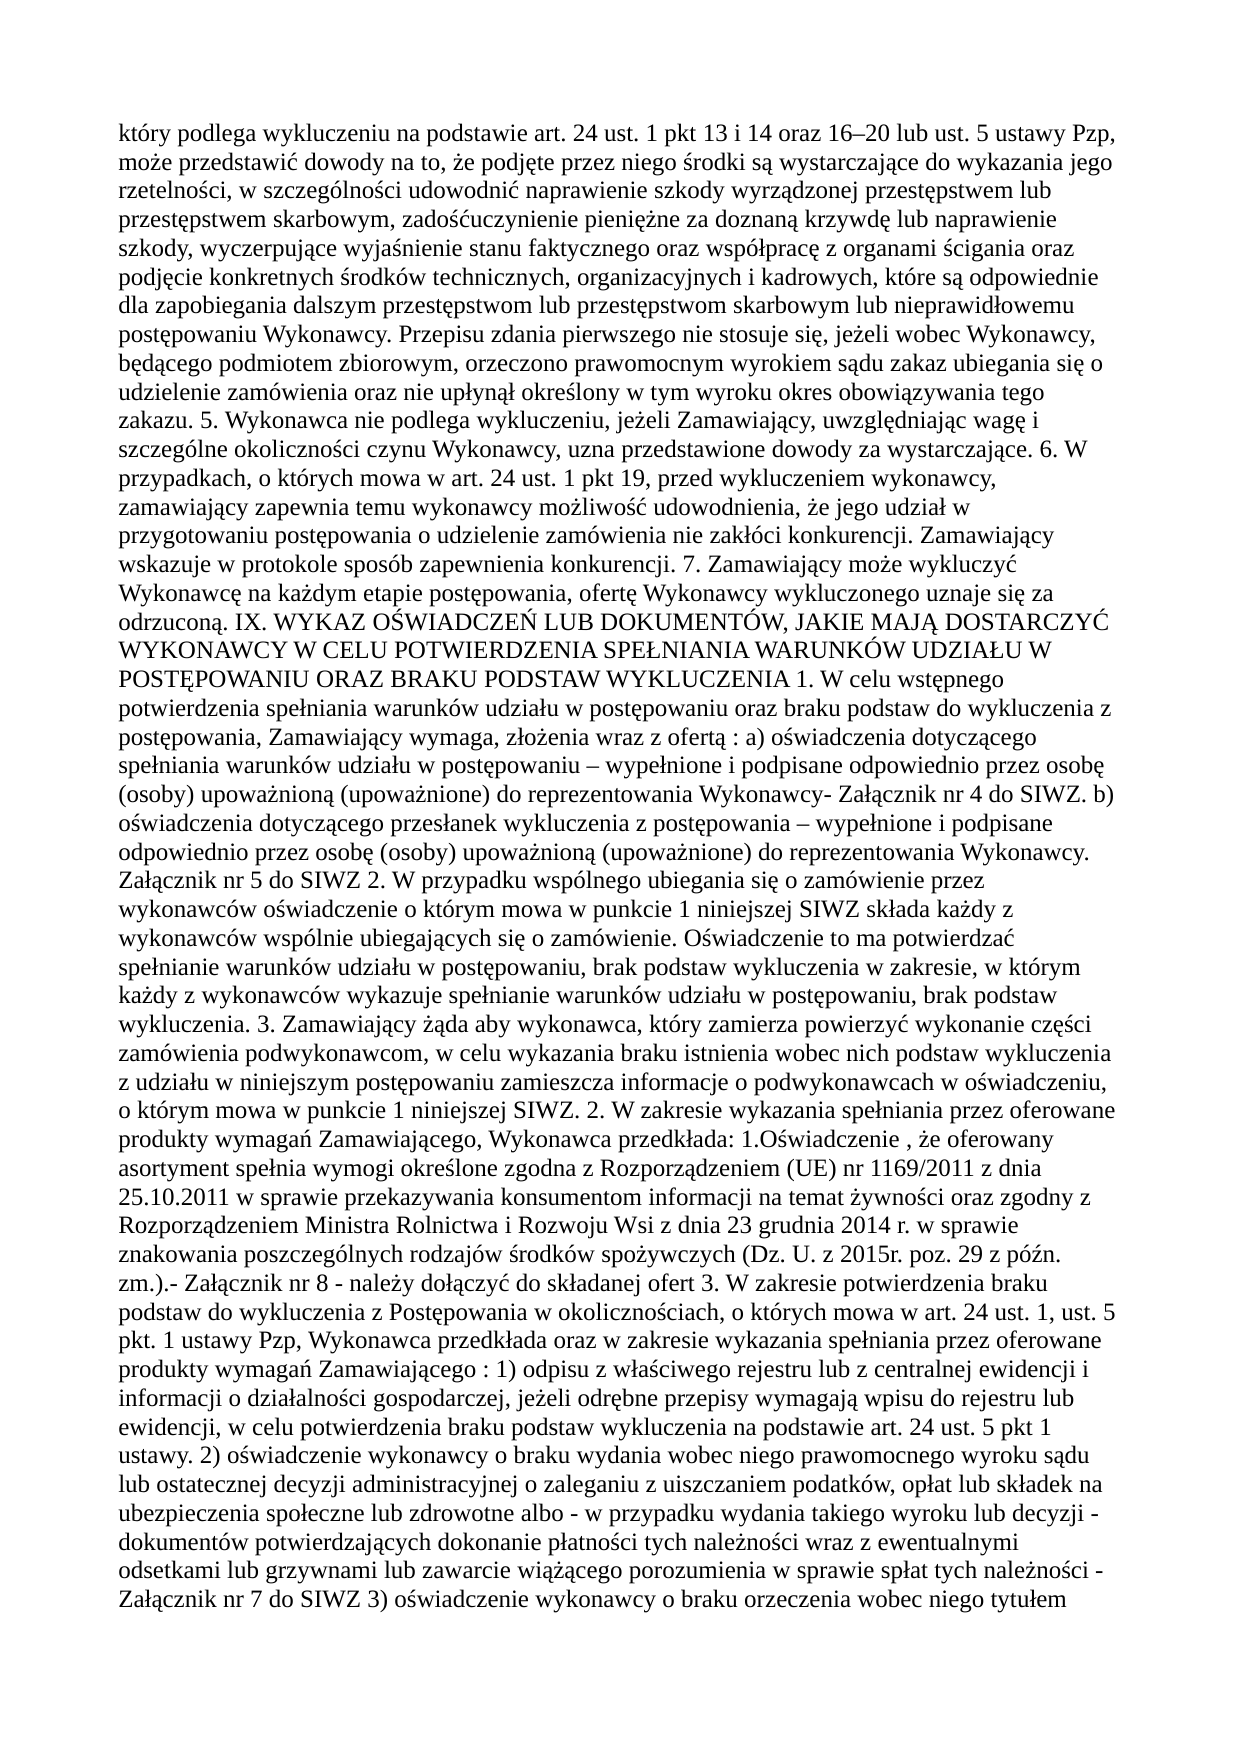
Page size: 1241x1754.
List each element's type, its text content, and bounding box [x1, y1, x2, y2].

text który podlega wykluczeniu na podstawie art. 24 ust. 1 pkt 13 i 14 oraz 16–20 lub ust. 5 ustawy Pzp, może przedstawić dowody na to, że podjęte przez niego środki są wystarczające do wykazania jego rzetelności, w szczególności udowodnić naprawienie szkody wyrządzonej przestępstwem lub przestępstwem skarbowym, zadośćuczynienie pieniężne za doznaną krzywdę lub naprawienie szkody, wyczerpujące wyjaśnienie stanu faktycznego oraz współpracę z organami ścigania oraz podjęcie konkretnych środków technicznych, organizacyjnych i kadrowych, które są odpowiednie dla zapobiegania dalszym przestępstwom lub przestępstwom skarbowym lub nieprawidłowemu postępowaniu Wykonawcy. Przepisu zdania pierwszego nie stosuje się, jeżeli wobec Wykonawcy, będącego podmiotem zbiorowym, orzeczono prawomocnym wyrokiem sądu zakaz ubiegania się o udzielenie zamówienia oraz nie upłynął określony w tym wyroku okres obowiązywania tego zakazu. 5. Wykonawca nie podlega wykluczeniu, jeżeli Zamawiający, uwzględniając wagę i szczególne okoliczności czynu Wykonawcy, uzna przedstawione dowody za wystarczające. 6. W przypadkach, o których mowa w art. 24 ust. 1 pkt 19, przed wykluczeniem wykonawcy, zamawiający zapewnia temu wykonawcy możliwość udowodnienia, że jego udział w przygotowaniu postępowania o udzielenie zamówienia nie zakłóci konkurencji. Zamawiający wskazuje w protokole sposób zapewnienia konkurencji. 7. Zamawiający może wykluczyć Wykonawcę na każdym etapie postępowania, ofertę Wykonawcy wykluczonego uznaje się za odrzuconą. IX. WYKAZ OŚWIADCZEŃ LUB DOKUMENTÓW, JAKIE MAJĄ DOSTARCZYĆ WYKONAWCY W CELU POTWIERDZENIA SPEŁNIANIA WARUNKÓW UDZIAŁU W POSTĘPOWANIU ORAZ BRAKU PODSTAW WYKLUCZENIA 1. W celu wstępnego potwierdzenia spełniania warunków udziału w postępowaniu oraz braku podstaw do wykluczenia z postępowania, Zamawiający wymaga, złożenia wraz z ofertą : a) oświadczenia dotyczącego spełniania warunków udziału w postępowaniu – wypełnione i podpisane odpowiednio przez osobę (osoby) upoważnioną (upoważnione) do reprezentowania Wykonawcy- Załącznik nr 4 do SIWZ. b) oświadczenia dotyczącego przesłanek wykluczenia z postępowania – wypełnione i podpisane odpowiednio przez osobę (osoby) upoważnioną (upoważnione) do reprezentowania Wykonawcy. Załącznik nr 5 do SIWZ 2. W przypadku wspólnego ubiegania się o zamówienie przez wykonawców oświadczenie o którym mowa w punkcie 1 niniejszej SIWZ składa każdy z wykonawców wspólnie ubiegających się o zamówienie. Oświadczenie to ma potwierdzać spełnianie warunków udziału w postępowaniu, brak podstaw wykluczenia w zakresie, w którym każdy z wykonawców wykazuje spełnianie warunków udziału w postępowaniu, brak podstaw wykluczenia. 3. Zamawiający żąda aby wykonawca, który zamierza powierzyć wykonanie części zamówienia podwykonawcom, w celu wykazania braku istnienia wobec nich podstaw wykluczenia z udziału w niniejszym postępowaniu zamieszcza informacje o podwykonawcach w oświadczeniu, o którym mowa w punkcie 1 niniejszej SIWZ. 2. W zakresie wykazania spełniania przez oferowane produkty wymagań Zamawiającego, Wykonawca przedkłada: 1.Oświadczenie , że oferowany asortyment spełnia wymogi określone zgodna z Rozporządzeniem (UE) nr 1169/2011 z dnia 25.10.2011 w sprawie przekazywania konsumentom informacji na temat żywności oraz zgodny z Rozporządzeniem Ministra Rolnictwa i Rozwoju Wsi z dnia 23 grudnia 2014 r. w sprawie znakowania poszczególnych rodzajów środków spożywczych (Dz. U. z 2015r. poz. 29 z późn. zm.).- Załącznik nr 8 - należy dołączyć do składanej ofert 3. W zakresie potwierdzenia braku podstaw do wykluczenia z Postępowania w okolicznościach, o których mowa w art. 24 ust. 1, ust. 5 pkt. 1 ustawy Pzp, Wykonawca przedkłada oraz w zakresie wykazania spełniania przez oferowane produkty wymagań Zamawiającego : 1) odpisu z właściwego rejestru lub z centralnej ewidencji i informacji o działalności gospodarczej, jeżeli odrębne przepisy wymagają wpisu do rejestru lub ewidencji, w celu potwierdzenia braku podstaw wykluczenia na podstawie art. 24 ust. 5 pkt 1 ustawy. 2) oświadczenie wykonawcy o braku wydania wobec niego prawomocnego wyroku sądu lub ostatecznej decyzji administracyjnej o zaleganiu z uiszczaniem podatków, opłat lub składek na ubezpieczenia społeczne lub zdrowotne albo - w przypadku wydania takiego wyroku lub decyzji - dokumentów potwierdzających dokonanie płatności tych należności wraz z ewentualnymi odsetkami lub grzywnami lub zawarcie wiążącego porozumienia w sprawie spłat tych należności - Załącznik nr 7 do SIWZ 3) oświadczenie wykonawcy o braku orzeczenia wobec niego tytułem [118, 118, 1122, 1613]
